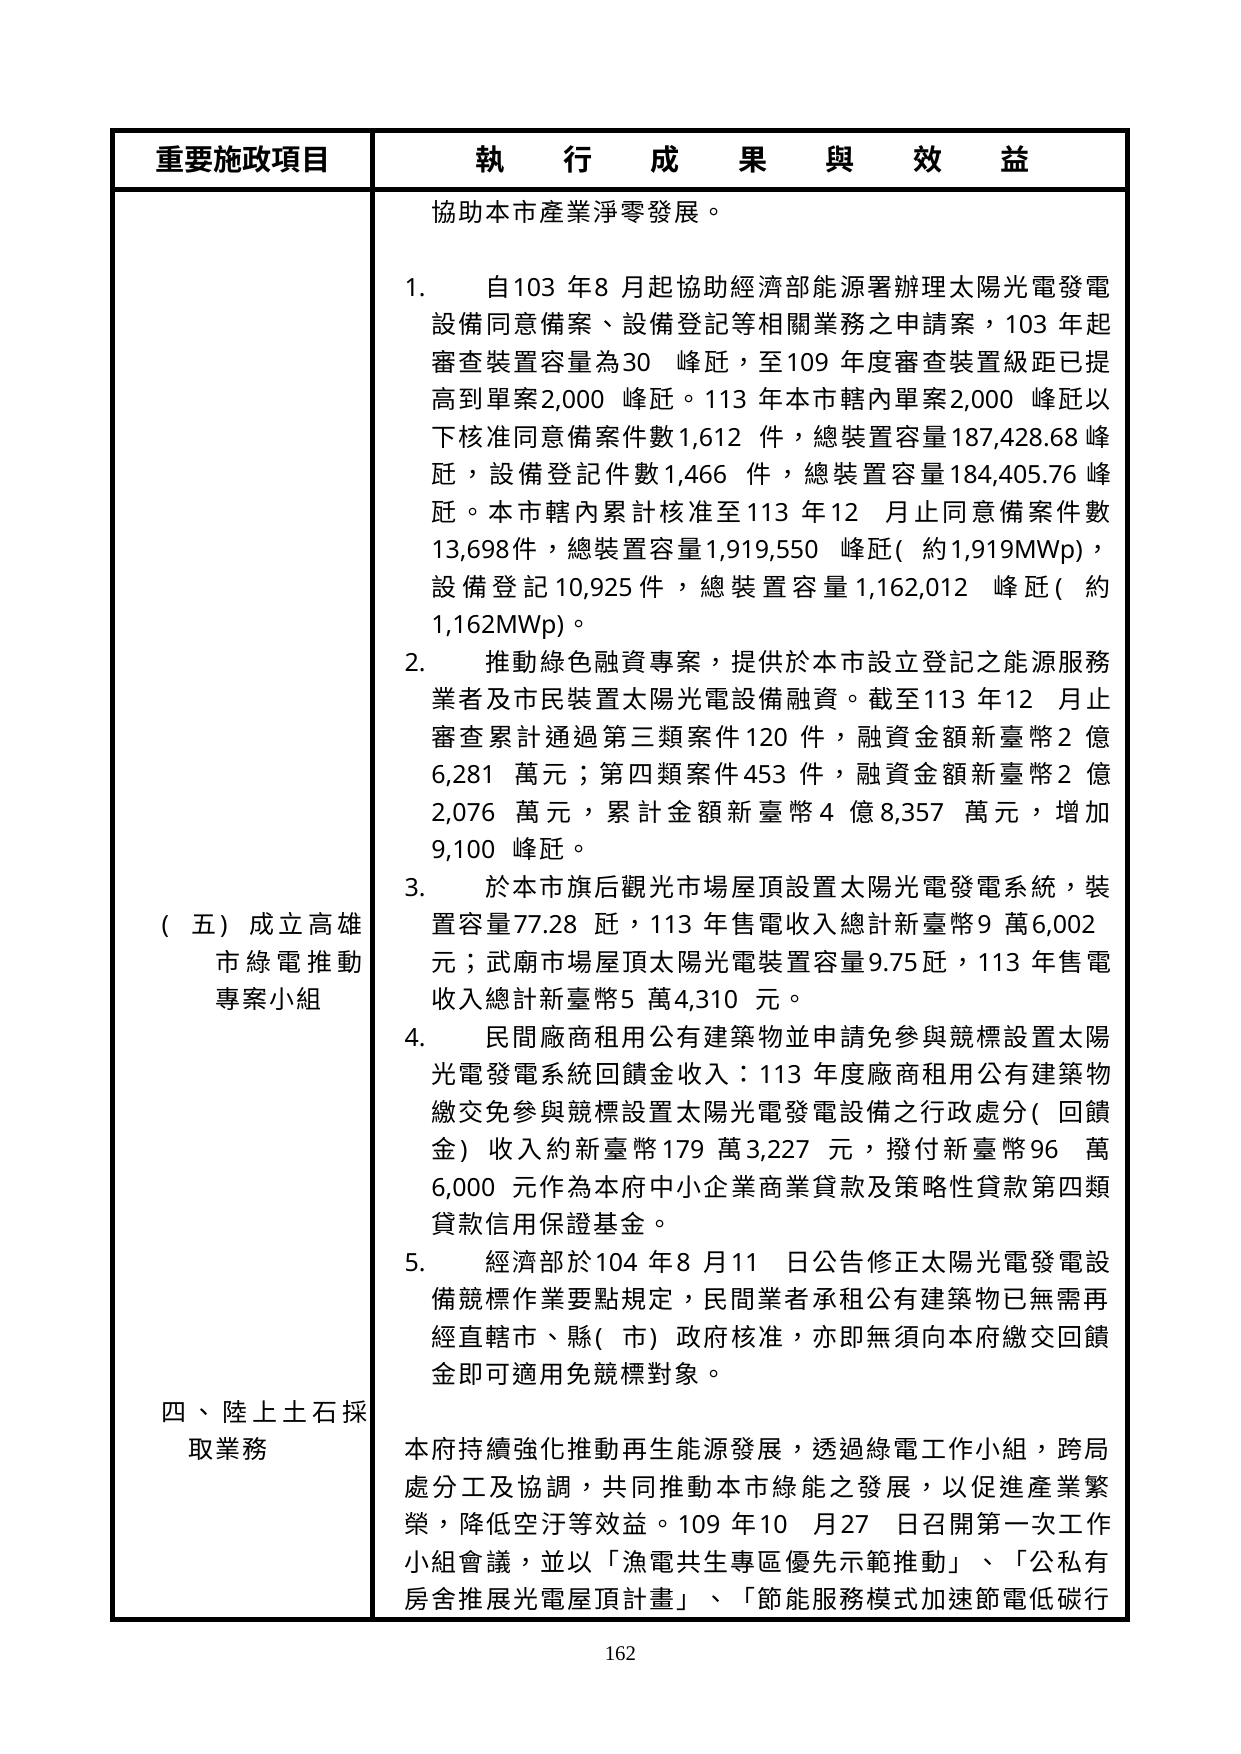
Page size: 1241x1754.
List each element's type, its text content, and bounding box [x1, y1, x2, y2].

table_header 執 行 成 果 與 效 益 [375, 133, 1125, 187]
table_cell 2024年南區帷幕牆產業人才培育講座 9月12、14、15以及19日舉辦4日講座課程，邀請臺灣帷幕牆技術發展協會、高雄市和發產業園區廠商協進會、高雄市鋁門窗經營協會等3大協會成員擔任業師，以產業實際運作情況，和參與課程的建築系、土木系等相關科系學生分享，讓產業人才需求與學生直接對接，降低產業人才空窗期。本次課程共65人結業，並成功媒合3位學員，進入高全存企業有限公司實習。 航太NADCAP熱處理認證高階人才培訓 113年9月25至27日辦理「航太NADCAP熱處理認證高階人才培訓」，吸引漢翔、駐龍、朝宇、長亨、晟田等5家在地航太廠商，以及豐達、寶一、台灣穗高、富成金屬、元生、榮剛等6家來自全台的航太業者參與，協助在地航太業者提升供應鏈位階接軌國際市場。迄今年止，市府已協助多達80家次業者取得認證，讓在地航太業者提升供應鏈位階接軌國際市場。 2024高雄醫材技術法規人才培訓講座 9月23、24日以及10月7、8日舉辦「2024高雄醫材技術法規人才培訓講座」，課程包含智慧醫療技術、石化材料於醫材技術應用、歐盟CE MDR/IVDR 醫材法規、智慧醫材法規等，結合產官學研領域專業人士參與，並透過產業需求媒合加快學子掌握業界需求。本次課程共67人結業，並成功媒合2位學員，分別進入美商貝克曼及久和醫療實習。 台灣太空國際年會暨太空產業博覽會高雄館展區 12月1至3日結合「台灣太空國際年會暨太空產業博覽會」，規劃公準、立創、光焱、榮陞、皇亮以及元健大和等6家高雄廠商參與，並設立高雄館進行成果分享以及商機媒合。 數位轉型技術交流研討會 12月2日結合「台灣太空國際年會暨太空產業博覽會」，與螺絲公會合作辦理「數位轉型技術交流研討會」，邀請中華電信、台灣彩光及豐康進行技術交流，並由公準、立創、光焱、榮陞進行轉型成果分享。 輔導經營開拓跨境電商通路課程 與亞馬遜全球開店合作開設輔導企業拓展經營跨境線上販售系列課程，課程內容包括輔導廠商學習透過跨境電商平台銷售之基本操作、產品文案撰寫、跨境金物流實務操作、廣告行銷策略等。 升級5G XR O-RAN實驗場，協助產官學研單位研發測試 與經濟部產業園區管理局合作整合中央資源，將研發中心建置於高軟園區鴻海大樓，提供5G專網相關設備與技術應用指導，113年提供秝業系統、昇典影像等單位進行研發測試，使5G技術及創新應用更成熟，扶植在地廠商或團隊快速進入市場。並鏈結產學研資源，輔導禾薪、偲愷、豊享、哇哇等商務媒合。「碩博士論文5G XR O-RAN實驗場驗證」徵件活動辦法，與高雄師範大學、中央大學、臺北大學等共同合作於實驗場驗證測試，培育更多專業研究人才，挹注產業前瞻研發動能。 113年3月22日配合本府2024智慧城市展辦理「智慧港灣論壇」，邀請數位發展部數位產業署、港務公司、中華電信公司、大猩猩科技公司、中山大學海工系教授等進行專題演講及綜合座談交流，現場參與人數逾200人。 媒合智崴與高雄在地廠商宇建形象、尚棋實業、承澔液壓科技共同合作，以Turnkey o-Ride可快速搭建、高效且經濟實惠的飛行影院解決方案，和v-Ride vessel及Racing Simulator創新多元的體感遊樂設施，113年5月27-30日參加泰國2024國際主題公園暨遊樂設備展(IAAPA)，已獲得韓國、越南、沙烏地阿拉伯、墨西哥等訂單，後續產值可望增加逾新臺幣13億元。 結合高雄獨特之文化特色，以亞洲新灣區為據點，進行驗證試煉和擴散市場的活動，促進民眾有感體驗，帶動5G應用案例擴散至其他產業，加速文化科技落地與產業發展 結合本市台灣滷味博物館、彪琥台灣鞋故事館、裕賀牛觀光工廠、宏裕行花枝丸館、FLOMO富樂夢橡皮擦等5家觀光工廠，於113年1-2月以5G AR 智慧互動應用結合黃色小鴨、吉祥物或優惠活動，提供民眾過年春節連假遊玩新體驗，觸及人次逾1萬8,000人次。 113年3月30日、31日結合指標性音樂祭「大港開唱」，以異地共創演唱會、即時互動酒吧等2項5G應用，創造虛實交錯結合的體驗，打造新型態5G文化科技展演，參與人次逾35萬人次。 113年7月1日至2日於大樹區九曲國小辦理5G AI賽車夏令推廣營，提供大樹區國小5、6年級共30名學生參加2日的推廣課程。鏈結國民小學、當地數位機會中心、自造教育及科技中心等師資資源，運用場地設備，培訓在地師資，深根發展教學模組。帶動地方數位教育發展，落實應用永續常設。 113年8月1日至30日於台北松山文創園區搭配「2024夏日松一下-松菸動物園」活動辦理茂林5G沉浸式數位觀光活動，透過移動式貨櫃打造沉浸劇院，白天投影逼真的茂林自然生態景象，營造置身於茂林風景與部落氛圍中，吸引北部市民至高雄茂林觀光旅遊。觸及人次逾60萬7,000人次。 113年10月19、20日辦理「霹靂盛典」5G科技巡迴音樂劇及文創市集嘉年華，利用5G高速傳輸、低延遲特性，搭配AIoT環控技術，結合歌手、人物、劇情，創造新型態科技音樂劇。並提供民眾4種5G科技體驗及香氛開運周邊，體驗人次逾1萬3,000人次。 「虎姑婆和他的朋友」沉浸式聲光體驗展於113年10月19日至114年1月1日於鯨魚堤岸O1館夢境現實展出。已與教育局合作，展出期間提供25場次公益包場，預計逾700位小朋友將到場體驗。體驗人次逾1,600人次。 參加2024熊本產業復興博覽會 113年2月26日至3月1日由高雄市羅達生副市長率領市府團隊，以及高雄在地半導體、特色食品業者赴日參加「2024熊本產業復興博覽會」，多達270家企業參展，2天展期(2月28日-29日)吸引超過800位國際業者參訪高雄主題館，同時媒合開發潛力國外買主50位，預估後續商機超過110萬美元。本府經濟發展局此行也特地拜訪九州經濟產業局以及九州大學，相互交流半導體產業政策與人才議題。 參加2024亞洲獎勵旅遊暨會議專業展IT&CMA 本府經濟發展局113年9月22日至27日本府經發局與中華國際會議展覽協會(TCEA)合作共同於現場設置台灣館，另偕同高雄日航酒店、高雄洲際酒店、光時代等高雄在地業者一同參展，向國際買家及活動主辦單位介紹和推廣高雄市作為會展城市的各項設施與服務，以促成更多MICE活動在高雄舉辦。本次成功促成一場700人的國際醫療器材會議於2025年落地高雄舉辦，預計將帶來至少新台幣3,000萬元的經濟效益；另更成功媒合光時代科技與泰國最大VR設備商MetaXR簽訂合作備忘錄（MOU），預計每年將創造百萬美元的專業軟體服務內容收益。 2024美國國際醫療設計與製造展（MD&M） 113年10月12日至20日邀請高雄市廠商威捷生醫、皇亮精密、安鎂佳科技、鴻君科技、聯橋等5家廠商赴美國明尼蘇達參加「2024美國國際醫療設計與製造展（MD&M）」。與經濟部產業技術司合作，於展場設立台灣館，有利高雄業者拓展市場。並拜會甫於4月1日宣佈由3M公司中分割而獨立成立的醫療保健公司Solventum，以及有醫療保健產業矽谷之稱的Medical Alley，與全球公認的醫學技術創新培訓中心Bakken Medical Devices Center(BMDC)，和醫療技術服務平台提供商Veranex，為在地業者開拓國際通路並接軌最新技術趨勢。展會期間促成媒合高雄及國外廠商推廣達100人次以上，預計可衍生1,000萬以上商機。 辦理第15屆高雄同心日-台日共創雙贏活動 為持續得到日本企業的支持，沿續完整的商務資訊以及投資服務，共同創造更多的商機，本府經濟發展局持續辦理第15屆高雄市日商表揚典禮活動，並選出投資滿年期，以及新增投資的日商獲獎接受表揚，表達本市對日商企業之重視，並藉由表揚活動提升雙方友好關係。 得獎業者 高雄在地日商(截至113年經營滿10年)： 台日部品工業股份有限公司、台灣賽諾世股份有限公司、台灣海洋油壓機械科技股份有限公司。 高雄在地日商(截至113年經營滿20年)： 臺灣日通國際物流股份有限公司高雄分公司。 高雄在地日商(截至113年經營滿40年)： 台灣住友商事股份有限公司高雄分公司。 高雄在地日商(截至113年經營滿50年)： 京瓷洲際電子股份有限公司。 新增投資高雄日商： 台灣日東電工股份有限公司、大和飯店管理顧問股份有限公司。 113年度共計核准投資補助6案，核准金額新臺幣8,722萬3,613元，執行效益預計如下： 總投資金額：約新臺幣12億6,995萬4,341元。 創造就業機會：1,919個。 加速推動橋頭科學園區 因應高雄投資起飛、工業用地需求大增，為解決企業擴建廠需求，本府積極與中央合作加速橋頭科學園區開發，與南部管理局組成招商推動小組，共享資源、積極招商國內外材料、半導體大廠落地投資，強化南台灣半導體產業供應鏈。 橋科已核准23家，包含凱舟、新特(7月4日動土)、上品、鈦昇(5月9日動土)、華騰(興建中)、富騰、信紘、強茂、智崴(7月31日動土)、華宏、采威、巨頻、台康、宣冠儲盈、鈺邦科技、高力、達興材料、盛新材料、國巨、鴻華(4月11日動土)、兆捷科技、高健精機、元樟生物科技。錫德斯(路科廠商擴廠)。 國內外大廠持續投資高雄，包含宜得利家居、高雄日航酒店、鈦昇科技、新特系統、信驊科技、英飛凌等多家知名企業看好高雄發展，持續加碼投資。 宜得利家居 高雄推動產業轉型、增加就業優先政策，帶動商業服務業發展活絡，113年8月30日宜得利家居南部首家旗艦店進駐高雄大立百貨。 高雄日航酒店 南台灣首間日系國際級飯店-高雄日航酒店，看好高雄觀光及消費人潮無限潛力，落腳亞灣，113年11月1日開幕。 鈦昇科技 113年5月9日鈦昇科技舉辦新廠動土典禮，在橋頭科學園區投資新臺幣7億元，建造半導體產業設備製造工廠，為全球半導體晶圓封裝提供高階雷射、電漿以及視覺檢查等技術，強化高雄先進半導體製造供應鏈，提升全球競爭力。 新特系統 113年7月4日新特系統在橋頭科學園區正式動土建造第一期半導體封測設備組件研發製造工廠，為全球半導體提供高階產品測試相關的探針介面卡及測試平臺等技術，為台灣本土半導體測試產業鏈創造新的技術價值。 信驊科技 113年5月信驊科技先與高市府簽署MOU表達南向高雄發展意願，同年12月正式宣布將進駐高雄香蕉碼頭設立研發中心，規劃包含Cupola360全景影像技術產品應用展示中心、擴建研發設計與測試驗證團隊，助智慧城市技術發展。 英飛凌 英飛凌高雄辦公室於113年12月正式成立，未來除將聚焦與半導體封裝及測試外包(OSAT)夥伴建立策略合作關係，將共同推動半導體產業的技術研發和製程精進，為市場提供高品質、更可靠的半導體解決方案，強化高雄半導體生態鏈。 本市重大投資案件推動小組113年度階段性協助成果： 台灣住友培科股份有限公司：113年4月19日取得使用執照。 聯亞科技臨海廠，113年5月31日取得建照。 凱悅KTV暨禪燒肉，113年7月29日開幕。 日本宜得利旗艦店(大立)，113年8月30日開幕。 高雄日航酒店，113年11月1日開幕。 台積電二十二廠，113年11月26日進機典禮。 美商科林研發股份有限公司，113年12月4日高雄辦公室開幕。 珍福食品公司，113年12月12日取得工廠登記。 英飛凌科技股份有限公司，113年12月18日高雄據點開幕。 「高雄市政府會展推動辦公室」主動拜會國內公協會、企業團體，提供一對一會展諮詢服務，行銷高雄會展產業，爭取大型展會活動到高雄舉辦。 113年10月14-15日結合高雄會展環境體驗之旅辦理高雄會展年會暨商機媒合會，邀請20個單位買主及20個單位賣家(高雄會展聯盟成員)進行洽談，成功爭取「IEEE MEMS 2025」、「台灣婦產科醫學會年會」、「國際微波生物醫學會議」、「IEEE GEM 2025」、「IEEE ICCE-TW 2025」、「第四屆台灣粒子治療國際高峰會議暨第十屆台日交流會議」、「IWAIT 2026」、「IUFOST 2026」與「台灣精神醫學會65週年年會」共9場活動於高雄舉辦，而全球電機電子技術領域權威的IEEE國際級會議，2025年就有4場確定落地高雄舉辦，更有2場超過千人的國際會議直接預約2026年。此外，「國際微波生物醫學會議」、「IEEE MEMS 2025」、「IEEE GEM 2025」、「IEEE ICCE-TW 2025」、「IUFOST 2026」成功媒合「高雄展覽館」、「台灣婦產科醫學會年會」成功媒合「高雄萬豪酒店」。 「高雄市獎勵會議展覽活動實施辦法」鼓勵依法登記之法人、大專院校、學研機構或人民團體於本市舉辦國際性及全國性活動，提高城市國際知名度。113年會展活動逐步恢復辦理，截至12月底止總計核定獎勵會議展覽活動33案，核定獎勵金額新臺幣679萬元。 113年積極爭取展會活動在高雄舉辦，辦理展會活動共計252場，包含：國際會議共48場、展覽共59場、一般會議共115場、活動共30場。 已成功爭取114年至116年「第38屆微機電系統國際學術研討會工程」、「國際淋巴腫瘤外科學術研討會(iCAL2025)」、「2025國際同濟會亞太年會」、「2025台灣婦產科醫學會年會」、「MDRT DAY TAIWAN 2025」、「2025國際線性代數學會年會」、「2025世界童軍領袖會議」、「2026世界食品科技大會」、「2027兒童神經外科醫學國際研討會(ISPN 2027)」、「2027亞太周產期醫學會(FAOPS 2027)」等國際會議及大型會展活動於高雄舉辦。 為吸引更多人潮並擴大會展經濟效益，於113年11月15日公告「高雄市政府會議展覽活動擴大補助計畫」，凡參與人數達千人以上，或過夜人數達百人（或住宿50間房）的會議、展覽或活動，主辦單位可申請最高價值200萬元的補助，補助項目涵蓋舉辦經費、商圈夜市券及24小時會展交通票券，導流外地參加者搭乘大眾運輸工具進行城市觀光，並走入商圈夜市消費，連帶擴大經濟效益。 因應5G結合AIoT、AR/VR等數位科技，將加速產業進行數位轉型，本府與中央密切合作推動「亞灣2.0-智慧科技創新園區推動方案」，由原本5年投入新臺幣106億元擴增為7年新臺幣170億元，並以IC設計群聚發展、智慧石化永續發展服務、智慧影視製作平台及智慧港灣發展等，作為重點扶植產業，並增加「國際智慧科技研訓基地」與「金融科技創新」等項目，打造智慧科技解決方案，透過國際系統廠商與平台輸出海外市場。整體計畫預估將吸引新臺幣550億元投資、帶動新臺幣2,200億元產值，創造4,200個就業機會。截至113年，亞灣智慧科技創新園區已吸引國內外企業近230億元投資，創造超過新臺幣538億元產值及超過5,400個就業機會。 透過中央及本府共同努力，目前已吸引近175家廠商進駐，如：鴻海、IBM、AWS、CISCO、SAP、和碩、友達、義隆、緯創等5G相關國際大廠、雲端服務商、創新服務業者、國際加速器群聚，陸續將提供9,000個就業機會。 高雄軟體園區二期第一棟建物由經濟部產業園區管理局自行新建中，預計115年底完工，預期未來高軟二期將帶動新臺幣100億元投資效益，創造新臺幣33億元年產值；其餘兩坵塊將持續公告招商，解決業者進駐需求。 本府積極招商引資，除搭配中央「亞灣2.0智慧科技創新園區」，亦加碼智慧科技業者進駐亞灣辦公空間租金(006688)專案補助。本府於110年8月6日公告「亞灣5G AIoT辦公空間進駐計畫」，經專家委員審核盤點高雄軟體園區與周邊產權單一、空間完整且即刻可供智慧科技相關產業辦公、創新實驗與展示之場域。截至日前已審定2萬坪空間及23家業者，包含IBM、鴻海、精誠、西基、仁寶、友達、義隆、緯創、帆宣、合勤等。 台灣人工智慧實驗室於113年6月6日舉行亞灣研發總部揭牌典禮，與高雄四大醫學中心合作，運用豐富的醫療數據打造全球獨有的聯邦式學習平台(FedGPT)，打造第一個生成式AI產業聚落。 思科(Cisco)於113年6月18日舉行「AIoT永續跨界生態系夥伴鏈結大會」，將在高雄亞灣區設立「AIoT永續創新研發中心」，攜手20多家生態系夥伴進駐，為全台最大高雄港結合智慧科技，打造智慧港灣生態系。 SAP台灣（思愛普軟體系統股份有限公司）113年9月4日全球首座 ESG 暨 AI 研創中心於高雄亞灣盛大開幕，以打造在地應用場景、生態系串聯策略，協助在地企業實現淨零轉型。透過全台首個經SGS確認的溫室氣體盤查解決方案，協助產業因應在地淨零合規挑戰，並攜手生態系夥伴，一同提供永續智慧轉型所需的前瞻技術，並協助推動在地產業催生多元永續創新應用服務，搶佔全球百億美元的ESG服務市場商機。 辦理「地方產業創新研發推動計畫(地方型SBIR)」 自97年開辦地方產業創新研發推動計畫，截至113年累計通過1,042件研發補助計畫，補助金額達7億8,053萬元，帶動投資額32億4,938萬元及研發總經費19億3,304萬元，衍生產值51億6,039萬元，申請或取得新型、設計專利823件，並屢獲國際發明展各項獎項，對本市中小企業的升級轉型極具助益。 113年度補助總經費計新臺幣3,154萬1,000元，核定43件研發計畫，帶動研發總經費新臺幣8,010萬元。 辦理「提升產業競爭力輔導計畫」 為提升本市中小企業之競爭力，經由訪視企業協助其解決經營及技術問題，並輔導企業爭取經濟部之SBIR、傳產技術開發計畫CITD、服務業創新研發計畫SIIR、中小型製造業低碳及智慧化升級轉型補助等中央補助資源，提升自我研發與技術能力。本府經濟發展局自102年執行提升計畫，截至113年12月，成功向中央申請補助計畫138案，補助新臺幣2億6,022萬元。 辦理「高雄市政府中小企業商業貸款及策略性貸款」 經發局與財團法人中小企業信用保證基金合作辦理「高雄市政府中小企業商業貸款及策略性貸款」，希望協助於本市辦理公司、行號或於稅捐機關辦有稅籍登記之小規模商業及發展太陽能光電系統之策略性產業取得經營所需資金。另為擴大協助中小企業資金周轉與設備投資等需要，110年4月19日公告放寬，將本市公有或民有市場、攤販臨時集中場之合法攤商納入申貸對象。同時依類別提高貸款額度，凡符合5G、AI、AIoT、資通訊、智慧電子產業，或進駐創業基地及獲SBIR補助之業者，最高貸款額度達新臺幣1,000萬元，還款年限還從5年延長為6年，助攻新創中小企業渡過草創期資金周轉需求。 本府為推展太陽能光電系統之策略性產業，凡於本市辦理公司或商業登記，從事規劃設計及設置太陽光電系統之策略性產業提供每年新臺幣700萬元。但同一申請人累計核貸金額不得逾新臺幣2,500萬元之貸款額度；另為鼓勵設籍本市於其所有建築物裝置屋頂型太陽能光電設備之市民，得申貸最高新臺幣60萬元之貸款額度。 98年2月起受理至113年12月共計召開101次審查小組會議，累積撥貸件數計有1,132件，撥貸金額新臺幣7億5,181萬4,000元。 推薦登錄證券櫃檯買賣中心(創櫃板) 本府配合證券櫃檯買賣中心政策，輔導具創新、創意及未來發展潛力之未公開發行企業發展，訂定「高雄市政府推薦微型創新創意公司申請登錄創櫃板作業須知」，透過本府審查與推薦，協助創新創意公司簡化申請創櫃版之相關流程。截至113年底本府推薦科宜生物科技股份有限公司、傑迪斯整合行銷股份有限公司、卡訊電子股份有限公司、彬騰企業股份有限公司、大恆資源科技股份有限公司、寶可齡奈米生化技術股份有限公司及美林能源科技股份有限公司等7家正式登錄創櫃板。 建置「以大帶小」新創生態系輔導模式獲得2024 WITSA傑出新創生態系統獎 本府「以大帶小建構新創生態系」的輔導模式代表台灣榮獲「2024年全球資訊科技應用傑出貢獻獎(WITSA ICT Excellence Award)」中的「傑出新創生態系統獎(Start Up Ecosystem Award)」首獎，這是台灣首度獲得該項大獎，更是對高雄新創產業推動模式的重大肯定。 引進新創策展品牌，打造「亞灣新創大南方(Meet Greater South)」南臺灣新創嘉年華 為完備高雄新創環境，自 110年起邀請數位時代來高雄舉辦「亞灣新創大南方(Meet Greater South)」已成為南台灣最大新創嘉年華。連續四年接突破上萬人次觀展，參與新創家數由270家增加至305家，113年更有來自11個國家27組新創團隊參與，兩天展覽媒合82組商業機會、40組新創Pitch。 建置新創基地，提供新創辦公空間、業師輔導、促成商機等育成服務 營運「DAKUO高雄市數位內容創意中心」 「DAKUO高雄市數位內容創意中心」設置於本市鹽埕區公有零售市場3樓，深化高雄數位內容產業之研發能量，以扶植新創公司及吸引人才根植高雄，提供創新創業之友善環境。基地已於101年正式營運，截至113年12月累積進駐83家廠商，新產品研發超過688件，增加就業人口超過1,195人，共辦理1,926場次招商與社群交流等活動，約70,905人次參加。 截至113年12月，目前進駐19家，累計進駐83家，累計創造1,195個就業機會，累計新臺幣300億501萬元投資額。自110年度起累計新臺幣8億9,036萬元營業額。 打造「KO-IN智高點-高雄智慧科技創新園區」 「KO-IN智高點-高雄智慧科技創新園區」設置於本市財稅行政大樓13、14樓，服務有意發展智慧城市技術與應用、或有計畫在本市進行實際試煉的新創團隊，提供落地發展空間、資源與機會。基地已於108年6月21日開幕啟用，截至113年12月，目前進駐17家，累計進駐83家，累計創造409個就業機會，累計新臺幣10億8,992萬元投資額，累計新臺幣9億8,216萬元營業額。 Megabay大港創艦新創基地 「Megabay大港創艦新創基地」設置於本市85大樓19樓，因應中央亞灣2.0計畫及本府數位及淨零雙軸轉型，協助新創邁向國際航道及導入鏈結資源為目標，透過亞灣計畫讓新創與企業對接合作機會，以大帶小攜手新創出海國際。 基地於112年10月27日開幕，累計已有16家廠商進駐，並陸續辦理國內外交流、創投點評等活動，協助進駐新創團隊對接國際商機與獲取資金開拓市場。 Finnovation Hub金融科技創新園區 本府於113年向金管會爭取補助，設立台灣首座非在首都設立的金融科技創新園區，設置於高雄軟體園區內；因應產業面對淨零轉型的資金壓力，園區以「綠色金融科技」為主軸，協助業者發展創新多元之轉型金融與永續金融服務，期結合高雄在地數位及淨零雙軸轉型特色，創新發展綠色金融科技生態圈。 目前有12家廠商進駐，並陸續辦理業師輔導與創業諮詢(如財務、技術、法規等合規輔導、公司策略發展)、資金與業務媒合(如股權募資、新產業客戶開發)、實證補助、人才招募、國內參展或交流等服務，培養培育優質綠色金融科技跨域人才，提供技術實證與相關應用發展，打造完成新創產業生態系。 辦理「高雄市產經情勢分析(4季)」 自98年起開始蒐整國內外與本市產經數據，辦理產經情勢分析，按季提出國內外與本市產經資料。於109年建置專屬網頁「高雄經站」，以圖示化說明本市產經情勢，113年已完成第1-3季產經情勢分析。 輔導申請觀光工廠評鑑 持續輔導本市地方產業特色化，鼓勵工廠營運朝向多元化發展，協助工廠轉型兼具觀光服務，設置觀光工廠。高雄目前已通過經濟部觀光工廠評鑑共計6家，讓民眾有更多兼具知識性及趣味性的觀光休憩新選擇。 依據「全民防衛動員準備法」除配合經濟部工業局辦理國營及民間重要專門技術人員調查外，按「物力調查實施辦法」規定，辦理本市物力(重要物資及固定設施)調查及統計，依計畫完成包括250家重要物資生產廠商名冊，固定設施含329所學校、353處宗教場所、307處文化活動中心及、100座倉庫資料更新及實地抽（複）查工作，均已鍵入經濟部「物力調查資訊系統」內，掌握轄內物資及工廠生產現況，以因應動員需要。 受理合法工廠登記申請 工廠設立登記306件。 工廠變更登記524件。 申請歇業工廠237家、抄錄306件、公告廢止36家。 正常營運家數共8,166家(含特定工廠登記1,149家)。 加強未登記工廠輔導與管理工作 為導正社會經濟秩序及促進工業正常發展，進行未登記工廠之矯正與輔導工作，辦理稽查次數計895次、裁罰48件，裁罰總金額新臺幣143萬，累計已繳罰款金額新臺幣124萬元。 為輔導未登記工廠合法經營，自99年6月2日起受理從事低汙染行業之廠商申請臨時工廠登記核發作業，共有1,578家提出申請，核准1,036家。因應臨時登記工廠109年6月2日失效，工廠管理輔導法新增未登記工廠與特定工廠管理與輔導專章，輔導業者辦理特定工廠登記業務及合法經營，包括臨時登記工廠業者申請換發特定工廠登記及未登記工廠申請納管，109年3月20日起施行，總收件數4,354件，核准3,717件。輔導納管業者辦理工廠改善計畫，提送案件之審查率已達53.94%，持續輔導業者落實工廠設施改善及合法化，並簡化改善計畫審查流程，加速取得特定工廠登記。 動產擔保交易登記 辦理動產抵押及附條件買賣登記1,590件，變更登記160件，註銷登記930件，抄錄507件。 岡山本洲產業園區 園區面積208公頃，分為一般產業區、環保科技園區、物流園區及相關產業區，另公共設施包含服務中心、汙水處理廠、公園、停車場、景觀調洪池等。本園區產業類別包含金屬加工業、提升環保產業技術製程、倉儲物流、生活機能相關產業等，目前土地銷售率達97.3%，廠商總家數共計188家，就業人口數8,980人，年創造產值逾新臺幣733億元。園區定期進行進駐廠商納管水質採樣、監測及計量作業，亦於每日進行雨水下水道稽查管制工作。 本園區汙水處理廠設備更新計畫前獲經濟部前瞻計畫第二期補助，總計畫經費補助款新臺幣為1億6,786萬7,940元，112年更新計畫完成後於技術上可提升廢水廠對於廢水及汙泥之處理成效，避免因水質變化而影響後續廢水處理廠之正常操作運轉，並透過園區積極有效管理及處理作為，致使園區符合放流水標準且降低對於承受水體及環境之負荷，善盡環境保護之義務，並提升園區及廠商形象，吸引投資、擴大就業機會及增進經濟發展。 和發產業園區 園區總開發面積136公頃。分為產業用地(一)、產業用地(二)，另公共設施包含服務中心、汙水處理廠、停車場、公園兼滯洪池等；本園區產業類別包含金屬製品、電子零組件、機械製品製造業、批發業、消費需求及相關行業等，招商方面，園區產一及產二可售坵塊均已完售，產一可出租坵塊出租率亦達100%，促進新臺幣676億元投資，廠商總家數計有98家，目前已有91家營運，就業人口數7,266人、年創造產值新臺幣697億元，對地方發展及稅收極具正面效益。 仁武產業園區開發與招商 園區基地位於國道10號仁武交流道周邊台糖仁武農場，108年10月依據產業創新條例規定完成報編，109年11月第一期統包工程動土，截至113年底總進度為76.42%。現已完成BGL等台糖出租坵塊之入區審查作業，並開放L坵塊5家廠商同步施工，上櫃公司天正已於113年9月取得工廠登記投入生產；成新科技於113年11月取得使用執照；元山科技於112年6月舉行上樑儀式；駐龍精密、科力航太刻正建廠中。B坵塊-鋐昇實業於113年7月動土；G坵塊-富迪斯公司於113年9月動土。另輔導未登私地主建廠部分，目前已有26家廠商完成申購書件審核，其中1家取得使用執照及16家廠商投入建廠中，另有5家廠商申請景觀預審，現正辦理建廠前準備作業。園區預計可釋出48公頃產業用地、創造6,300個就業機會、增加新臺幣242億元地區產值，帶動產業轉型再造。 楠梓產業園區開發與招商 楠梓產業園區位於楠梓區原中油高雄煉油廠工廠區範圍內，為南部半導體S廊帶之關鍵拼圖，111年4月依產業創新條例規定完成園區核定設置，園區總面積29.83公頃，其中22.8公頃為產業用地，由國際半導體大廠台積電公司進駐。園區公共工程於111年7月啟動，包含打設鋼板樁、設置施工圍籬及施工便道等工程，並啟動調勻池、配水池等設計，於111年8月7日園區動土典禮後，同年9月與台積電公司建廠同步施工。截至113年12月止，園區汙水調勻池、儲留池及自來水配水池等公共設施皆已完工進行試運轉，再生水配水池及滯洪池持續施作中，台積電公司第一座廠房於113年11月26日舉行進機典禮，力拼114年第一季營運，第二座廠房也逐步成形。 此外，台積電公司第三座廠房在完備環境影響評估及都市計畫變更等程序後於113年10月雜項執照申報開工進行土方基樁工程，預計114年底完工。面對國際半導體市場快速變化下，產能需求殷切，台積電公司同時於113年10月啟動擴建計畫勘選第三座廠房東側規劃第四、五座廠房，預計114年中旬完備都市計畫變更及環境影響評估等程序後啟動建廠工程。台積電公司高雄廠五座2奈米廠房合計預估可創造4,500個就業機會，及帶來超過新臺幣3,940億元年產值。 橋頭科學園區(科管局轄管) 行政院於108年12月6日核定橋頭科學園區籌設計畫，並於110年9月1日通過環評審查，12月1日發布都市計畫，園區面積262公頃，可設廠用地164公頃，預計引入半導體、航太、智慧機械、智慧生醫及5G/6G網路、智慧機器人、智慧車輛、AI軟體服務等創新產業，預估年產值最高達新臺幣1,800億元，並可提供1萬1,000個就業機會。目前已有半導體、電動車、航太、資通信及精準健康等產業指標業者規劃進駐。園區聯外道路工程方面大遼路、新市鎮1-2號道路東段及西段於113年底竣工，台39線優先段及3座橋涵工程目前皆依進度執行，預計116年底完工；橋科匝道及連絡道工程依土地徵收進度，預估115年開工、118年完工；而園區公共工程方面，配水池工程預計114年初竣工；汙水處理廠一期工程與數位創新複合樓群工程皆預計115年下半年竣工。 召開產業園區座談會及宣導活動 113年度與各產業園區合作辦理9場座談會宣導交通安全、公共安全及性別友善職場等議題。本府將持續支持廠商進行淨零、數位轉型及循環經濟的轉型升級，打造經濟與環境雙贏，並持續爭取各項經費推動產業園區淨零轉型。 協助民間企業報編工業區、申請毗連非都土地變更及興辦事業計畫作業 民間報編工業區 截至113年12月底依產業創新條例已核准設置產業園區設置案件計有天聲工業、英鈿工業、慈陽科技工業、誠毅紙器、南六企業、震南鐵線、宇揚航太科技（變更為根協路竹科技）、正隆紙器、裕鐵企業路竹及大井泵浦工業等10案；審查中案件計有德興、隆安扣件、順安、慧毅工業、清村生醫科技、嘉竹科技、春星工業新本洲、聯邦興業倉儲物流暨冷鏈、環球路竹、高雄市仁武區山普、奇展綠能金屬及中印等12案，預計可提供約233.45公頃產業用地、年產值約新臺幣772.4億元及就業人數約8,580人。 毗連非都土地變更 截至113年12月底已核定毗連擴展計畫案計有隆昊企業(二毗)、乘寬工業、秉鋒興業、佶億工廠、基穎螺絲、震南鐵線、聯國金屬、新展工廠、高旺螺絲、味全食品、鈦昇科技、泰義工業、泓達化工、南發木器、卓鋒企業、鎰璋實業、國盟公司、威翔實業、農生企業、瑞展實業、秉鋒興業(二毗)、鈦昇科技(二毗)、長輝事業、永欣益股份、路竹新益、台灣維達、隆興鋼鐵、三章實業、國盟公司(二毗)、和泰產業、德興石材、世豐螺絲(二毗)、海華鋼鐵、穩翔塑膠、成肯國際、清水化學、長興材料、榮成紙業、煒鈞實業、鋐昇實業、春星工業、侑城股份、長輝事業、威翔實業(二毗)、路竹新益(二毗)、宗美工業、金皇興、金攀工程、聯國金屬(二毗)、永欣益股份(二毗)、裕賀食品、乘寬工業(二毗)、大富金屬、偉宏興等54案，另有巨輪興二廠、華泰工業、盛倡興業、景揚冷凍、如柏工廠、岱碁有限、光陽工業(二毗)、弘盛展業、雄順屬三廠等9案審查中，預計可提供52.6公頃之產業用地、年產值新臺幣670億8,000萬元及就業人數5,432人。 興辦事業計畫 截至113年12月底已核准磬穎實業、笙曜企業、維林科技、毅龍工業、韋奕工業、雄順金屬、德奇鋼鐵、勝一化工、元山鋼鐵、誠友企業、鉅翃企業、常進工業、佳揚實業、台灣鋼帶、春祐工業、亞東氣體、建誌鋼鐵、勵龍股份、鉑川有限、協和繩索、冠東鋼鐵、源騰企業、源騰企業二廠、煒鈞實業、鋐昇實業、芳成工業、弘盛展業、暐盟國際、鑫昇隆股份、興達遠塑膠、石安水泥、晉禾企業、興德利、元鴻發展、合吉興業、依路米、鉅豐通商、川湖第二廠、佔鰲貿易、延鴻工業、冠東一廠、耐士科股份、鈺贊貿易、元宏實業、宸宇產業、海翔砂石等46案，預計可提供32.1公頃產業用地、年產值新臺幣130億6,700萬元及就業人數1,813人。 配合商店街區特色行銷活動 鼓勵商店街區組織結合當地特色店家，以更多元化的行銷方式，向經發局提案申請經費補助，舉辦符合當地人文與產業特色之活動，引入人潮，推廣商圈。 為活絡商圈經濟，每年編列商圈活動行銷補助經費，「2024高雄過好年」由三鳳中街、六合、南華、中央公園、新堀江、後驛、大連、長明、青年家具街、光華、興中、三多、國民忠孝、河堤、新鹽埕、鹽埕堀江商場、鹽埕堀江商圈、哈瑪星、旗后、鳳山三民路、鳳山中華街、蓮池潭、舊城、鳥松家具街、美濃、甲仙、旗山及六龜等商圈辦理28場次行銷活動，吸引人潮回流商圈，復甦買氣，加乘創造經濟效益，刺激內需消費成長；另113年下半年由三鳳中街、南華、中央公園、新堀江、後驛、大連、長明、青年家具街、光華、興中、三多、國民忠孝、河堤、新鹽埕、鹽埕堀江商場、哈瑪星、旗后、鳳山三民路、鳳山中華街、舊城、美濃、甲仙、旗山及六龜等商圈辦理24場次行銷活動，再次成功帶動常民經濟復甦。 優化商圈環境，厚植商圈特色 配合高雄車站新門戶計畫，將針對中央公園商圈及周邊進行環境優化改造試行，藉由公共設施整備、光環境打造及交通動線改善等，強化商圈整體意象，吸引更多店家進駐，增加遊客對商圈記憶點，重現中央公園風華面貌；同時，規劃三塊厝車站前放置蒸汽火車頭，帶動緊鄰火車站的三鳳中街及周邊店家商機。 協助商圈爭取及整合資源 協助大高雄市觀光商圈總會爭取經濟部商業發展署補助經費，並協助商圈於113年10月26至27日假三塊厝火車站前舉辦「2024高雄萬聖狂歡節-鐵道妖怪の森」活動，活動內容包含各式主題表演、親子互動體驗、變裝派對、本市特色商圈攤位展售（包括三鳳中街、三多、青年家具街、中央公園、後驛、六龜、美濃、甲仙、舊城、南華、河堤、鹽埕堀江等商圈），增加商圈曝光機會，進而吸引人潮至商圈消費。 113年12月20日至23日於中央公園舉辦第二屆「高雄聖誕生活節」活動，以「漫步中軸．光之饗宴」為主題，串接高雄車站與中央公園，於中央公園設置9大主題燈飾，同時結合年輕朋友們喜愛的音樂與市集，邀請商圈設攤展現在地特色，市集、商圈與活動相互串連；活動期間吸引超過36萬人次參與，並發放「高雄冬日商圈券」發揮加乘效果並延續消費效益，活動期間也成功將人潮導流至中央公園、新崛江、六合夜市等周邊商圈夜市消費，帶動店家來客數成長一倍。 本府協助三鳳中街商圈向經濟部產業發展署成功爭取「113年城市美學-公共場域設計共創」補助經費，將設計導入商圈設施，透過環境優化與光環境改造，以城市美學角度重新改造購物環境空間設計導入城市治理，進而活絡商圈發展。 因應全球景氣變化影響及智慧化、低碳化國際趨勢，推動商圈升級轉型，本府經濟發展局竭力協助本市商圈提案爭取經濟部商業發展署「113年活絡商圈補助計畫」經費，包括三鳳中街、大連、後驛、長明、南華、新堀江、中央公園、河堤、興中、光華、忠孝國民、青年家具街、三多、蓮池潭、舊城、新鹽埕、鹽埕堀江商圈、鹽埕堀江商場、哈瑪星、旗后、鳳山三民路、鳳山中華街、美濃、瀰濃、旗山、甲仙、六龜等27個商圈成功獲得補助經費，型塑商圈特色魅力，鼓勵商圈及店家產品低碳化，活絡商圈，帶動消費人潮。 厚植商圈數位能力 為提升商圈數位能力、提供行動支付服務營造友善消費環境、強化商圈行銷能量，經濟發展局積極協助本市商圈提案爭取經濟部商業發展署「113年度雲世代商圈店家數位應用能力提升計畫—數位商圈店家數位應用輔導」經費，包括三鳳中街、三多、大連、中央公園、六龜、光華、忠孝國民、河堤、長明、青年家具街、鳥松家具街、哈瑪星、後驛、美濃、鳳山中華街、舊城、鹽埕堀江商圈等17個商圈成功獲得補助經費，同時亦將持續提供商圈相關行政協助，俾使商圈得以順利執行活動計畫，全力推動商圈數位科技轉型再造。 本府將持續爭取多元資源並聚合資源投入商圈，協助商圈活化轉型，提升商圈競爭力。 截至113年12月底，公司登記家數88,542家，商業登記家數136,438家。 113年度受理公司登記案件合計59,449件，平均每月處理4,954件；受理商業登記案件合計29,727件，平均每月處理2,477件。 持續優化網路便捷服務，提供公司、商業申辦教學服務，同時可查詢公司、商業登記公示資料、案件辦理進度、商業名稱預查結果及表單更新(針對民眾常見錯誤更新內容)。 持續進行公司商業登記服務優化與空間改善，例如：公私合作，會計師公會及稅務代理人公會進駐輪值提供諮詢服務、更新民眾洽公座椅等。 執行本市特定行業(視聽歌唱業、舞廳、舞場、酒吧、酒家、三溫暖業、特種咖啡茶室)及夜店業、資訊休閒業、電子遊戲場業十大行業及人民陳情案件等稽查，113年度稽查1,470家次；違章行號裁罰計21件。 加強稽查電子遊戲場業營業狀況，輔導業者合法經營，以提供安全環境，保障消費權益。截至113年12月31日止，本市合法登記之電子遊戲場業計267家。 提供各式消費者保護法、消費資訊及公平交易法、商品標示法等相關書表及摺頁供民眾免費索取參閱。 依據商品標示法規定抽查市售商品，113年度抽查7,501件商品，不合格率16.06%，已分別通知廠商或權責單位追蹤改善。 配合消費者保護官進行專案查核，及對於人民陳情案件、協調案件、重大消費爭議案件相關資料之蒐集等事項。 攤鋪位使用費計收 113年度計收本市公有零售市場固定攤攤(鋪)位使用費新臺幣3,517萬1,406元，臨時攤新臺幣103萬6,815元，合計新臺幣3,620萬8,221元。 傳統市集環境改善，營造優質消費場域 環境衛生督導：因應登革熱、漢他病毒等疫情，113年度動員1萬1,590人次進行5,795場次巡檢作業、噴藥防治751場次，並持續督促各市集管理組織落實各項防疫措施，營業結束後加強攤位及公共區域清潔、清除登革熱病媒蚊孳生源，進行捕鼠滅鼠、定期環境清消等工作，以維市場環境衛生，提供民眾安心的消費環境。 公有零售市場耐震補強工程：108-112年度已完成中興、六龜、九曲堂、湖內、阿蓮、永安、田寮及彌陀等8處市場耐震補強工程，113年已完成中華、龍華、鳳山第二、旗津及林德官等5處市場耐震補強工程，刻正辦理三民第二、梓官第一、美濃、茄萣、鼓山第三等市場耐震補強工程，全案預計114年底前完成。 公有零售市場分年分區環境改善工程 ①龍華、新興第二、旗后觀光及楠梓市場辦理增設監視器、屋頂漏水改善、部分地坪更新、水溝蓋更新、後巷排水溝排水改善及蓋板更新等修繕工程，112年10月3日開工，113年1月31日完工。 ②前鎮第二及鹽埕示範市場辦理水電配管工程、新增地下室線槽、地面洗孔、水溝改善、通風口防水施作等修繕工程，112年11月7日開工，113年1月22日完工。 ③旗后觀光市場外牆光環境改造案，112年11月23日開工，113年5月9日完工，立面採用暖色系色調，以落日餘暉為設計發想，用簡約的設計搭配周遭沙灘景緻，外牆也特別裝設LED燈光，讓市場在白天、黃昏、夜間不同時段能呈現多元的樣貌。 ④三民第一、新興第一、龍華及哈囉市場辦理浪板汰換、地磚鋪設、採光罩更換、舊式水溝蓋汰換成格柵板、部分排煙管更新等修繕工程，113年8月26日開工，預計114年1月完工。 ⑤苓雅、橋頭第一及鳳山第二市場辦理中央走道增設風扇、天花板美化、雨汙水分離、天溝排水改善、部分區域水溝蓋更換及增設監視器等修繕工程，113年10月7日開工，預計114年1月完工。 113年度辦理民有市場營運評比補助計畫，修繕本市五甲、五福、三和及博愛等4處市場，修繕項目包含廁所整修、屋頂防水處理、新增監視設備及更新FRP格柵水溝蓋等，113年11月15開工，預計114年1月完工，更新公共設施，提升市場競爭力。 113年度辦理攤販臨時集中場營運評比補助計畫，修繕本市前鎮加油站、興中一路、忠孝二路、鳳山青年夜市及觀音山等5處攤集場，修繕項目包含更新單層彩色鋼浪板、新增不鏽鋼天溝、油脂截留槽、地坪改善、LED跑馬燈字幕機及標線漆更新等，113年11月15開工，預計114年1月完工，提供攤商安全的營業空間，並營造優質的消費環境。 調查攤販臨時集中場食品安全 配合本府食安聯合小組每月調查品項，至瑞豐、六合、忠孝、苓雅自強、光華、興中、吉林、鳳山自強、鳳山中山、青雲宮、福清宮、鳳山青年等十二大夜市調查食品進貨來源，113年1月至12月抽查油品、茶葉、麵條、調味料、肉品、粉製類、雞蛋、廢油回收、鴨血、鮮奶、臭豆腐及熱狗等12項資料並建檔管理，將持續輔導夜市管理委員會進行食品業者登錄系統作業，俾利後續食品安全追蹤。 經濟部「2024臺灣五星級~優良市集暨樂活名攤評核計畫」本市113年共16處市集(五星1處、四星3處、三星5處、二星7處)及142位攤商獲獎，其中高星等（五星金賞、五星、四星）名攤多達36攤，較112年成長4成以上，成績為歷年最佳。此外，國民市場的「國民魚丸料理」更榮獲全國僅3攤、南部唯一的「五星金賞」名攤殊榮。 經濟部「2024好市成雙-傳市品牌好市加倍券」活動 本市計有11處市集參與，每處挹助最高20萬元，除鼓勵及宣導民眾自發性響應環保外，並帶動平均業績最高4成與來客成長最高3成。 經濟部「傳統市集美學導入暨市集綠色低碳輔導」計畫 經濟部為協助全台列管市場與夜市轉型升級，補助本市鹽埕第一、武廟公有市場各新臺幣170萬元及200萬元、鳳山青年夜市新臺幣150萬元進行硬體更新，提升市集質感並落實節能減碳、綠色消費。 商圈夜市優惠券 配合113年各大型演唱會辦理商圈夜市優惠券發放活動，完成Ed Sheeran、7-11高雄櫻花季、五月天、大港開唱、GOLDEN WAVE in TAIWAN、高雄啤酒音樂節、火星人、ENERGY、ONE OK ROCK、鄭中基、TAKAO ROCK打狗祭、Stray Kids等12場次發放，總計發放17萬5,210張，截至113年12月31日，已核銷7萬9,623張，持續核銷到114年2月28日，另招募特色店家達300家以上，業種多元，如酒吧、餐酒館、餐廳、早午餐、火鍋等，並串聯店家推出安可主題月提供加值優惠，有效提升本市夜市商圈、早餐店、夜經濟店家業績成長至少3成。 市場用地活化招商 岡山區欣欣市場土地出租案：配合岡山區大鵬九村市地重劃，奉府核定由欣欣市場攤商以民間資金於該市場用地興建市場，與高雄市岡山德民攤販協會(欣欣市場)公證簽約，租約期間自107年2月2日至116年12月11日，年租金新臺幣119萬9,611元。 梓官第二公有市場標租案：於113年8月13日由全聯實業股份有限公司以4年總租金新臺幣1,211萬8,080元完成續約，租約期間自113年10月1日至117年9月30日。可提供附近居民民生物資採買場所，提升當地生活機能，同時挹注市府財政收益。 鳳山區三甲段56地號土地標租案：於104年10月15日標租予民間業者作商業使用，租約期間為9年10個月，年租金新臺幣155萬9,792元。活化利用經管空地，增加市府財源。 鳳山區共同市場土地出租案：於108年10月1日簽約專租予鳳山共同市場自治協會，出租土地9年10個月，年租金新臺幣428萬5,290元，未來隨公告地價調整漲幅。 鳳山區明頂段18、19地號標租案：自110年3月4日起至115年3月3日標租民間業者作停車場使用，總租金收入新臺幣76萬3,900元。滿足周邊停車需求，促進整體公共利益。 鳳山區頂新段58地號市場用地標租案：自111年6月20日起至121年6月19日標租全聯實業股份有限公司，總租金收入新臺幣3,240萬元，113年4月27日正式開幕營運，提升當地生活機能，同時挹注市府財政收益。 本市果貿市場二樓暨興達港特定區公有市場合併標租案：111年8月24日開標，由全聯實業股份有限公司以新臺幣628萬8,000元得標，分別已於112年2月4日、11日正式開幕營運，提升當地生活機能，同時挹注市府財政收益。 左營區廍後段18地號土地標租案：112年5月19日開標，由全聯實業股份有限公司以10年租金新臺幣2,851萬元得標，預計114年3月完成興建營運，提升當地生活機能，同時挹注市府財政收益。 高雄市灣市38市場用地興建營運移轉(BOT)案：本案民間投資機構為統一超商股份有限公司，113年4月18日與本府經濟發展局簽約暨公證在案，民間投資金額為新臺幣8.8億元，目前為本案興建階段，預計117年完工營運，提供超過300個在地就業機會。 公有市場屋頂建置太陽光電 目前已完成旗后觀光、旗山、中興、大樹、武廟、龍華、岡山文賢、鼓山第一、前鎮第二、果貿、六龜、彌陀、興港特定區、梓官第二、苓雅、甲仙、杉林大愛園區及路竹等18處公有市場及權管場域屋頂設置太陽光電，累計年發電量達357萬度。屋頂設置太陽光電能使室內溫度降低3至5度，承攬廠商還提供屋頂防漏水保固20年。此外，售電回饋率7%用於挹注市府財政，同時也將提撥回饋市場作為環境清潔維護或修繕所需費用。 市場青年創業補助計畫 為鼓勵青年進駐市場為市場帶入不同元素，原則每2個月公告本市各公有零售市場空攤位，輔導有意願之攤商進入公有市場營業外，113年9月18日公告113年度市場青年創業補助計畫，共計51案提出申請，刻正辦理審查作業中，預計114年2月核定補助，期藉由營業場所裝修、數位服務方案、上架電商及網路行銷等補助，鼓勵青年進駐市場創業，為老市場注入新靈魂，引入更多年輕客群活化經濟。 督促台灣自來水股份有限公司積極辦理汰換舊漏管線，提升輸配管線供水功能，減少漏水率，維護水質。截至113年12月汰換本市自來水舊漏管線長度約57公里(56,647公尺)。 辦理「113年度公用天然氣事業經營暨安全管理查核計畫」，並於8月辦理「113年度高雄市公用氣體、油料管線與輸電線路災害防救模擬演練」，透過平時演練，提升天然氣事業從業人員災害防救及風險評估能力與維運能力，增進用戶使用安全。 113年度督導轄內欣高石油氣公司用戶22萬9,454戶(含民生用戶為22萬9,417戶、工業用戶37戶)、南鎮天然氣公司用戶1萬4,832戶(民生用戶1萬4,786戶、工業用戶46戶)及欣雄天然氣公司用戶9萬9,645戶(含民生用戶9萬8,918戶、工業用戶727戶)等3家瓦斯公司總戶數34萬3,931戶(含民生及商業用戶34萬3,121戶、工業用戶810戶)進行民生用戶及工業用戶定期安全檢查(一般家庭用戶每2年1次，工業用戶及商業用戶每年1次)，提高設備及管線妥善率，增進用戶使用安全。 受理113年度本市加油(氣)站、漁船加油站總計282家之申請變更140案、加油站新設核發執照2案、新設籌建5案（含籌建中變更）審核業務。辦理查核宣導162場次（陳情案查核7場次、配合能源署查核155場次）。辦理加油站講習會共4場次。 成立「高雄市政府取締違法經營石油執行小組」及「高雄市政府取締違反石油管理法處分審查小組」執行違反石油管理法之取締及處分業務，維護油品市場秩序。 本府經濟發展局辦理113年液化石油氣分裝業及零售業之氣源流向供銷資料、桶裝液化石油氣灌裝及銷售重量與揭示零售價格資訊查核作業，業已辦理228場瓦斯行查核及宣導工作，總查核支數1,131支，合格支數1,131支，不合格支數0支，總合格率為100%。另會同經濟部標準檢驗局及本府消防局辦理19場液化石油氣分裝業及3場液化石油氣零售業聯合稽查作業。 受理下列與民生有關之各項申請登記與管理作業 截至113年12月31日，高雄市自來水管承裝商登記有442家。 截至113年12月31日，高雄市公用天然氣導管承裝商登記23家。 截至113年12月31日，高雄市電器承裝業登記有1,055家。 截至113年12月31日，高雄市用電設備檢驗維護登記與管理登記有43家。 截至113年12月31日，高雄市用電場所專任電氣技術人員有8,431場所登記。 訂定「高雄市政府暨所屬機關學校節能減碳實施計畫」，督導市府各機關學校遵行。 建置「高雄市政府暨所屬機關學校能源使用申報系統」，提供市府各機關學校定期申報用電資訊，以作為本市對年度節約目標達成狀況之檢核依據。 爭取經濟部能源署補助本市辦理「節電夥伴節能治理與推廣計畫」，以加強推動地方服務業及住宅部門節電工作，113年辦理成果如下： 能源消費調查研究：完成113年上半年度（1~6月）、夏月（6~9月）、全年度高雄市用電分析報告計3份。 節電稽查輔導與分析：協助輔導公部門節能輔導6家次、20類指定能源用戶稽查輔導共406家、服務業能源用戶淨零輔導4家次。 民間參與及諮詢：完成高雄市能源大用戶節電推動策略諮詢訪視5家次、在地公民團體節電推動策略諮詢訪視5家次、辦理高雄市節電推動策略社會溝通會議1場次。 節能能源技術示範與推廣：完成服務業節能診斷與輔導6家次、辦理能源服務模式(ESCO)示範場域參訪1場次、ESCO推廣說明會1場次、媒合會1場次、高雄ESCO專業人才培訓營1場次、輔導服務業業者提出ESCO申請案6件。 節電志工培育與節能宣導：辦理節電志工培訓課程1場次、社區節電宣導與節能診斷7場次、節電志工交流會1場次、節電志工節能教育宣導11場次。 節電教育宣導與推廣：完成設計並製作節電教具-「節能減碳 哇熊讚」桌遊教具、校園學童能源教育宣導1場次、11月2日至3日節電生活節與科工館合作邀請蘋果劇團演出1場次。 節電參與式預算：辦理說明會3場次、提案工作坊1場次，最終評選出4個提案，提供獎勵金落實節電提案規劃，擴散節電宣導效益。 能源弱勢關懷：完成媒合企業汰換住宅節能家電，共累積9個民間單位提供家電，家電整體數量達835個，並與5個基金會合作，提供給1個安置機構及287戶轄內低收或中低收民眾。 成果發表會：辦理112年度及113年度，共計2場次節電夥伴計畫成果展。 協助本市企業因應淨零碳排趨勢辦理113年「高雄市產業淨零碳排暨商轉服務平台」辦理情形如下： 研析國內、外淨零趨勢之影響：追蹤國際關稅趨勢與制度之最新進展，並研析評估本市淨零自治條例執行相關工作。 更新並 製作企業因應淨零議題作業手冊：更新本市「產業碳管理作業手冊彙編」；並製作本市企業因應CBAM行政規則之作業手冊，113年9月19日召開手冊說明會，並於商轉平台網站公布，吸引超過3,000人次瀏覽下載。 辦理本市企業輔導工作：因應自治條例辦理淨零商轉平台，快速分享資訊與資源予企業端並於113年9月25日正式公開，藉由企業淨零相關議題說明會(3場次)、輔導本市產業因應CBAM行政制度(14家次)等、協助評估碳權可行性，辦理淨零議題媒合交流會議(2場次)等工作協助本市產業淨零發展。 自103年8月起協助經濟部能源署辦理太陽光電發電設備同意備案、設備登記等相關業務之申請案，103年起審查裝置容量為30峰瓩，至109年度審查裝置級距已提高到單案2,000峰瓩。113年本市轄內單案2,000峰瓩以下核准同意備案件數1,612件，總裝置容量187,428.68峰瓩，設備登記件數1,466件，總裝置容量184,405.76峰瓩。本市轄內累計核准至113年12月止同意備案件數13,698件，總裝置容量1,919,550峰瓩(約1,919MWp)，設備登記10,925件，總裝置容量1,162,012峰瓩(約1,162MWp)。 推動綠色融資專案，提供於本市設立登記之能源服務業者及市民裝置太陽光電設備融資。截至113年12月止審查累計通過第三類案件120件，融資金額新臺幣2億6,281萬元；第四類案件453件，融資金額新臺幣2億2,076萬元，累計金額新臺幣4億8,357萬元，增加9,100峰瓩。 於本市旗后觀光市場屋頂設置太陽光電發電系統，裝置容量77.28瓩，113年售電收入總計新臺幣9萬6,002元；武廟市場屋頂太陽光電裝置容量9.75瓩，113年售電收入總計新臺幣5萬4,310元。 民間廠商租用公有建築物並申請免參與競標設置太陽光電發電系統回饋金收入：113年度廠商租用公有建築物繳交免參與競標設置太陽光電發電設備之行政處分(回饋金)收入約新臺幣179萬3,227元，撥付新臺幣96萬6,000元作為本府中小企業商業貸款及策略性貸款第四類貸款信用保證基金。 經濟部於104年8月11日公告修正太陽光電發電設備競標作業要點規定，民間業者承租公有建築物已無需再經直轄市、縣(市)政府核准，亦即無須向本府繳交回饋金即可適用免競標對象。 本府持續強化推動再生能源發展，透過綠電工作小組，跨局處分工及協調，共同推動本市綠能之發展，以促進產業繁榮，降低空汙等效益。109年10月27日召開第一次工作小組會議，並以「漁電共生專區優先示範推動」、「公私有房舍推展光電屋頂計畫」、「節能服務模式加速節電低碳行動計畫」、「高雄市轄區內電廠友善降轉」、「學校建築物綠能規劃及智慧用電發展」做為五大推動任務。 至113年12月已陸續召開19次工作會議，本市110年-113年11月光電備案容量約1,084MW，已超越綠電推動專案小組原定850MW目標1.27倍。依台電公司統計資料所示，截至113年12月全市累積太陽光電裝置容量達1,405MW，預估每年發電量相當717座高雄都會公園固碳量。 本市暫不開放受理陸上土石採取 為加強取締本市陸上違法盜濫採土石，及對於盜採土石所遺留之坑洞有效善後處理，成立「高雄市政府陸上盜濫採土石取締暨遺留坑洞善後處理專案小組」，積極進行跨局處橫向聯繫善後處理分工，增進執行效果。 陸上盜濫採土石遺留坑洞善後處理 本府積極配合中央對於陸上盜濫土石坑洞善後處理計畫期程目標及政策，執行本市盜濫採土石遺留坑洞善後處理作業。列管坑洞數從105年35處降至113年底17處(包括1處中央列管、16處地方自行列管)，成效獲中央肯定。 113年1月至12月，本府經濟發展局已辦理累計完成14家業者17場次現場查核工作、2場次完整性管理稽核人員講習、2場次管線安全技術課程、1場次CP Level 3訓練及測驗、3場次議題式沙盤推演、1場次工業管線災害應變開設演練、4場次管線災害影響潛勢區域防災教育訓練、2場次管線災害影響潛勢區域疏散避難演練、6場次工業管線緊急應變教育訓練、4場次管束聯防應變動員測試、3場次單元實作模擬測驗。 截至113年12月止，113年管線業者提報送審管線總數為71條，總收費長度932公里(收費長度與112年上半年相較短少4公里)；113年度維運計畫書審查，14家(16廠)業者均已於10月31日前完成文件上傳，於113年12月31日前完成修正後書面與電子文件繳交。 經發局已依「行政院及所屬各機關風險管理及危機處理作業原則」，將風險管理（含內部控制）融入日常作業與決策運作，考量可能影響目標達成之風險，據以擇選合宜可行之策及設定機關之目標（含關鍵策略目標），並透過辨識及評估風險，採取內部控制或其他處理機制，以合理確保達成施政目標。 [375, 192, 1125, 1617]
table_header 重要施政項目 [115, 133, 370, 187]
table_cell (五)成立高雄市綠電推動專案小組 四、陸上土石採取業務 [115, 192, 370, 1617]
